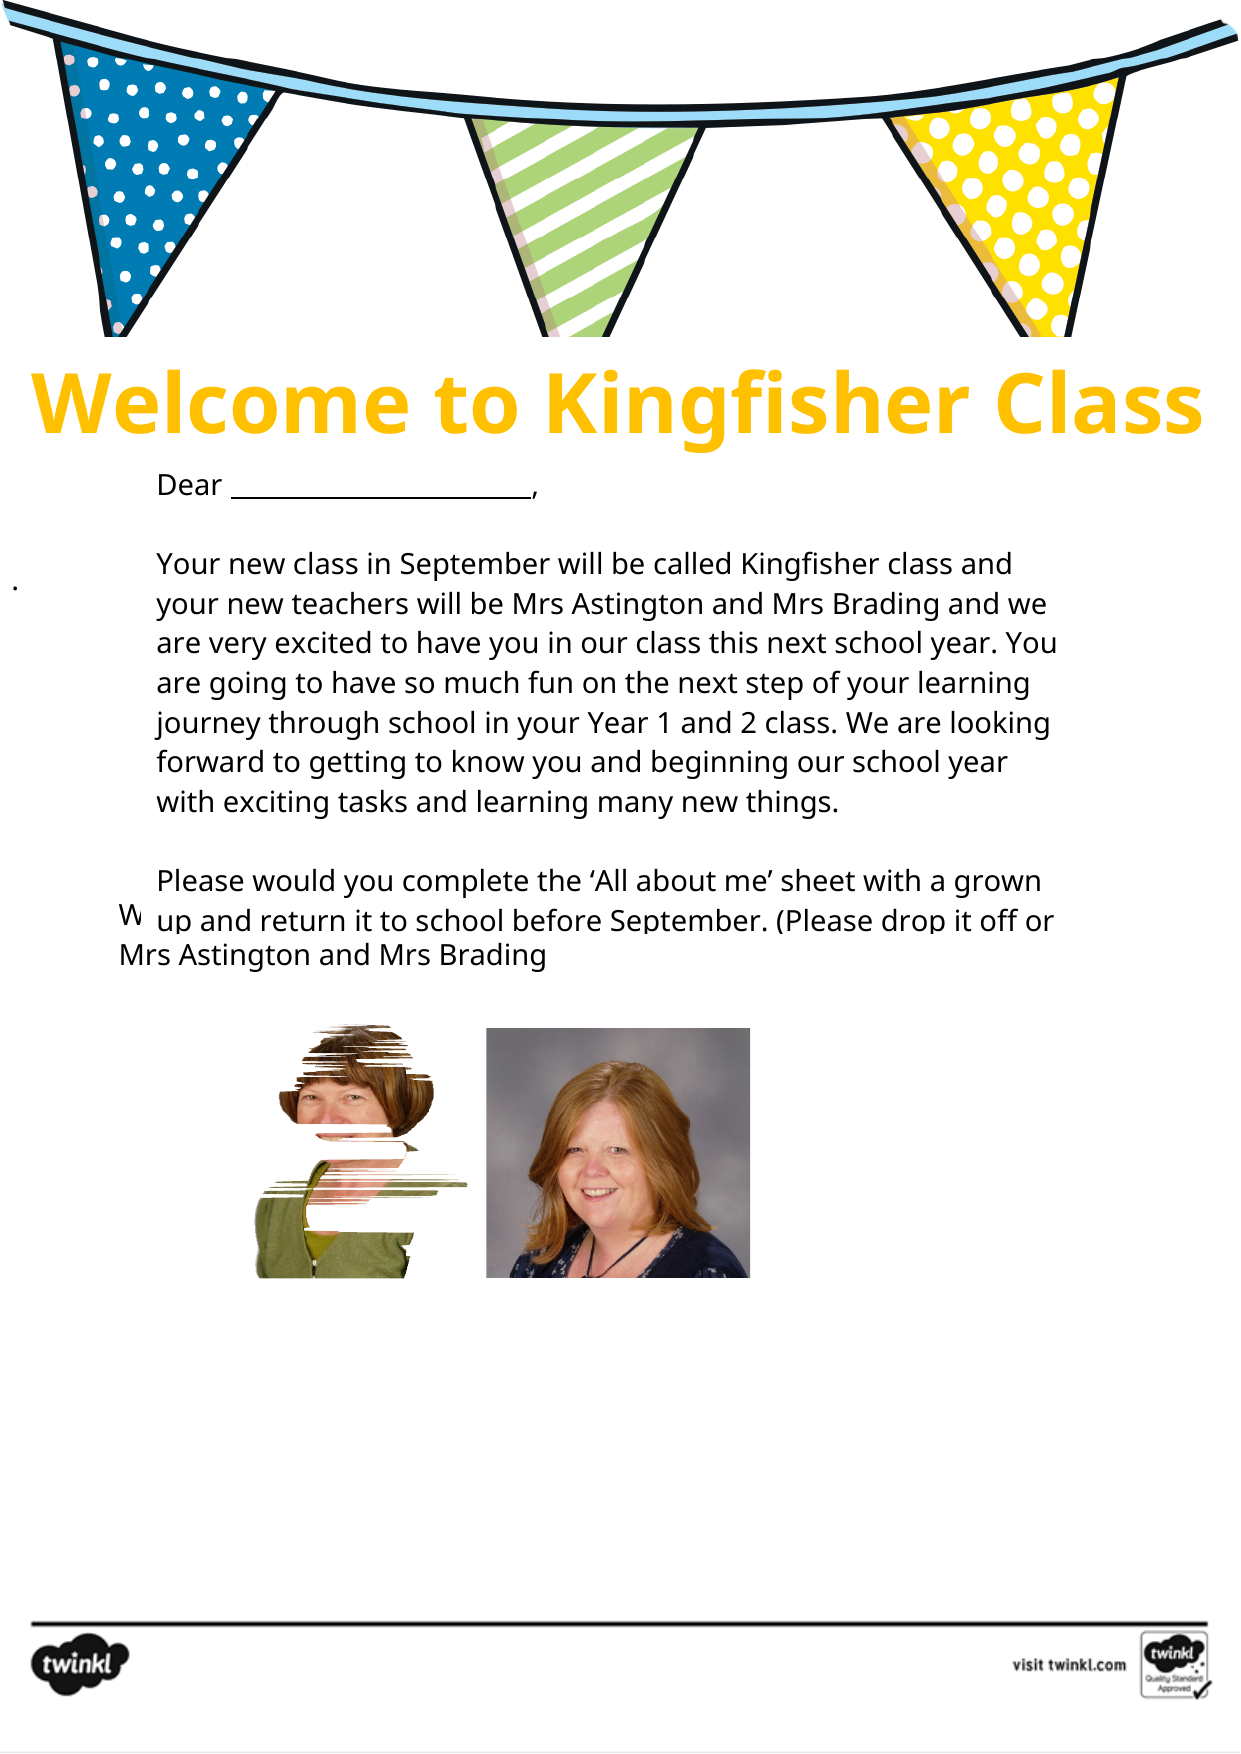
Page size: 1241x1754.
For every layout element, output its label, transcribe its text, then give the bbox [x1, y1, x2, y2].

table_header . [103, 887, 1214, 1284]
text Please would you complete the ‘All about me’ sheet with a grown up and return it to school before September. (Please drop it off or post it to school) [156, 861, 1063, 934]
text Dear , [156, 464, 1063, 503]
text Your new class in September will be called Kingfisher class and your new teachers will be Mrs Astington and Mrs Brading and we are very excited to have you in our class this next school year. You are going to have so much fun on the next step of your learning journey through school in your Year 1 and 2 class. We are looking forward to getting to know you and beginning our school year with exciting tasks and learning many new things. [156, 543, 1063, 821]
text Welcome to Kingfisher Class [15, 344, 1222, 458]
